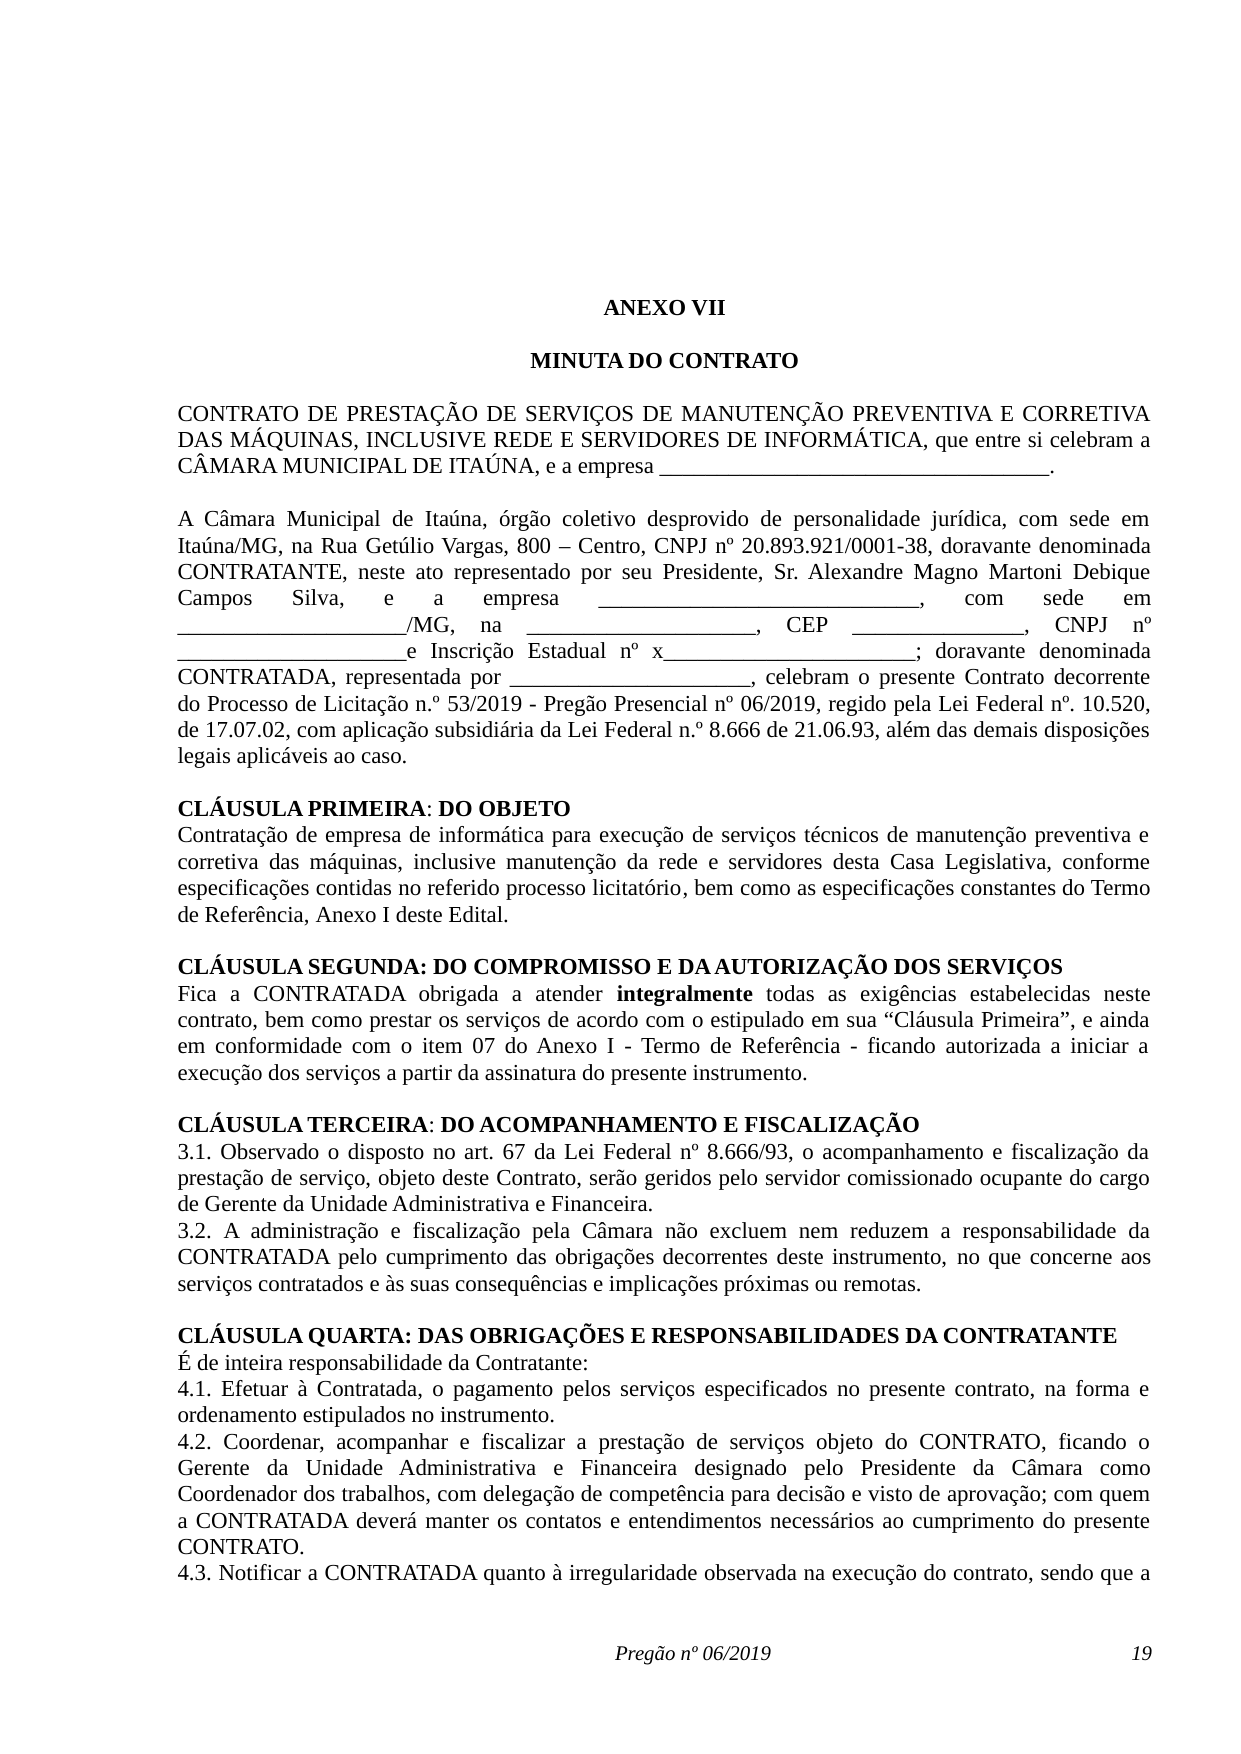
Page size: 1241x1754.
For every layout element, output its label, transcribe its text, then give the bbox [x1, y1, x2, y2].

text 4.2. Coordenar, acompanhar e fiscalizar a prestação de serviços objeto do CONTRATO, ficando o Gerente da Unidade Administrativa e Financeira designado pelo Presidente da Câmara como Coordenador dos trabalhos, com delegação de competência para decisão e visto de aprovação; com quem a CONTRATADA deverá manter os contatos e entendimentos necessários ao cumprimento do presente CONTRATO. [177, 1428, 1152, 1559]
text CONTRATO DE PRESTAÇÃO DE SERVIÇOS DE MANUTENÇÃO PREVENTIVA E CORRETIVA DAS MÁQUINAS, INCLUSIVE REDE E SERVIDORES DE INFORMÁTICA, que entre si celebram a CÂMARA MUNICIPAL DE ITAÚNA, e a empresa __________________________________. [177, 400, 1152, 479]
text CLÁUSULA SEGUNDA: DO COMPROMISSO E DA AUTORIZAÇÃO DOS SERVIÇOS [177, 953, 1152, 980]
text MINUTA DO CONTRATO [177, 347, 1152, 373]
text É de inteira responsabilidade da Contratante: [177, 1349, 1152, 1375]
text 4.1. Efetuar à Contratada, o pagamento pelos serviços especificados no presente contrato, na forma e ordenamento estipulados no instrumento. [177, 1375, 1152, 1428]
text Fica a CONTRATADA obrigada a atender integralmente todas as exigências estabelecidas neste contrato, bem como prestar os serviços de acordo com o estipulado em sua “Cláusula Primeira”, e ainda em conformidade com o item 07 do Anexo I - Termo de Referência - ficando autorizada a iniciar a execução dos serviços a partir da assinatura do presente instrumento. [177, 980, 1152, 1085]
text 4.3. Notificar a CONTRATADA quanto à irregularidade observada na execução do contrato, sendo que a [177, 1559, 1152, 1586]
text ANEXO VII [177, 294, 1152, 321]
text 3.2. A administração e fiscalização pela Câmara não excluem nem reduzem a responsabilidade da CONTRATADA pelo cumprimento das obrigações decorrentes deste instrumento, no que concerne aos serviços contratados e às suas consequências e implicações próximas ou remotas. [177, 1217, 1152, 1296]
text CLÁUSULA QUARTA: DAS OBRIGAÇÕES E RESPONSABILIDADES DA CONTRATANTE [177, 1322, 1152, 1349]
text Contratação de empresa de informática para execução de serviços técnicos de manutenção preventiva e corretiva das máquinas, inclusive manutenção da rede e servidores desta Casa Legislativa, conforme especificações contidas no referido processo licitatório, bem como as especificações constantes do Termo de Referência, Anexo I deste Edital. [177, 822, 1152, 927]
text A Câmara Municipal de Itaúna, órgão coletivo desprovido de personalidade jurídica, com sede em Itaúna/MG, na Rua Getúlio Vargas, 800 – Centro, CNPJ nº 20.893.921/0001-38, doravante denominada CONTRATANTE, neste ato representado por seu Presidente, Sr. Alexandre Magno Martoni Debique Campos Silva, e a empresa ____________________________, com sede em ____________________/MG, na ____________________, CEP _______________, CNPJ nº ____________________e Inscrição Estadual nº x______________________; doravante denominada CONTRATADA, representada por _____________________, celebram o presente Contrato decorrente do Processo de Licitação n.º 53/2019 - Pregão Presencial nº 06/2019, regido pela Lei Federal nº. 10.520, de 17.07.02, com aplicação subsidiária da Lei Federal n.º 8.666 de 21.06.93, além das demais disposições legais aplicáveis ao caso. [177, 505, 1152, 769]
text CLÁUSULA PRIMEIRA: DO OBJETO [177, 795, 1152, 822]
text 3.1. Observado o disposto no art. 67 da Lei Federal nº 8.666/93, o acompanhamento e fiscalização da prestação de serviço, objeto deste Contrato, serão geridos pelo servidor comissionado ocupante do cargo de Gerente da Unidade Administrativa e Financeira. [177, 1138, 1152, 1217]
text CLÁUSULA TERCEIRA: DO ACOMPANHAMENTO E FISCALIZAÇÃO [177, 1111, 1152, 1138]
